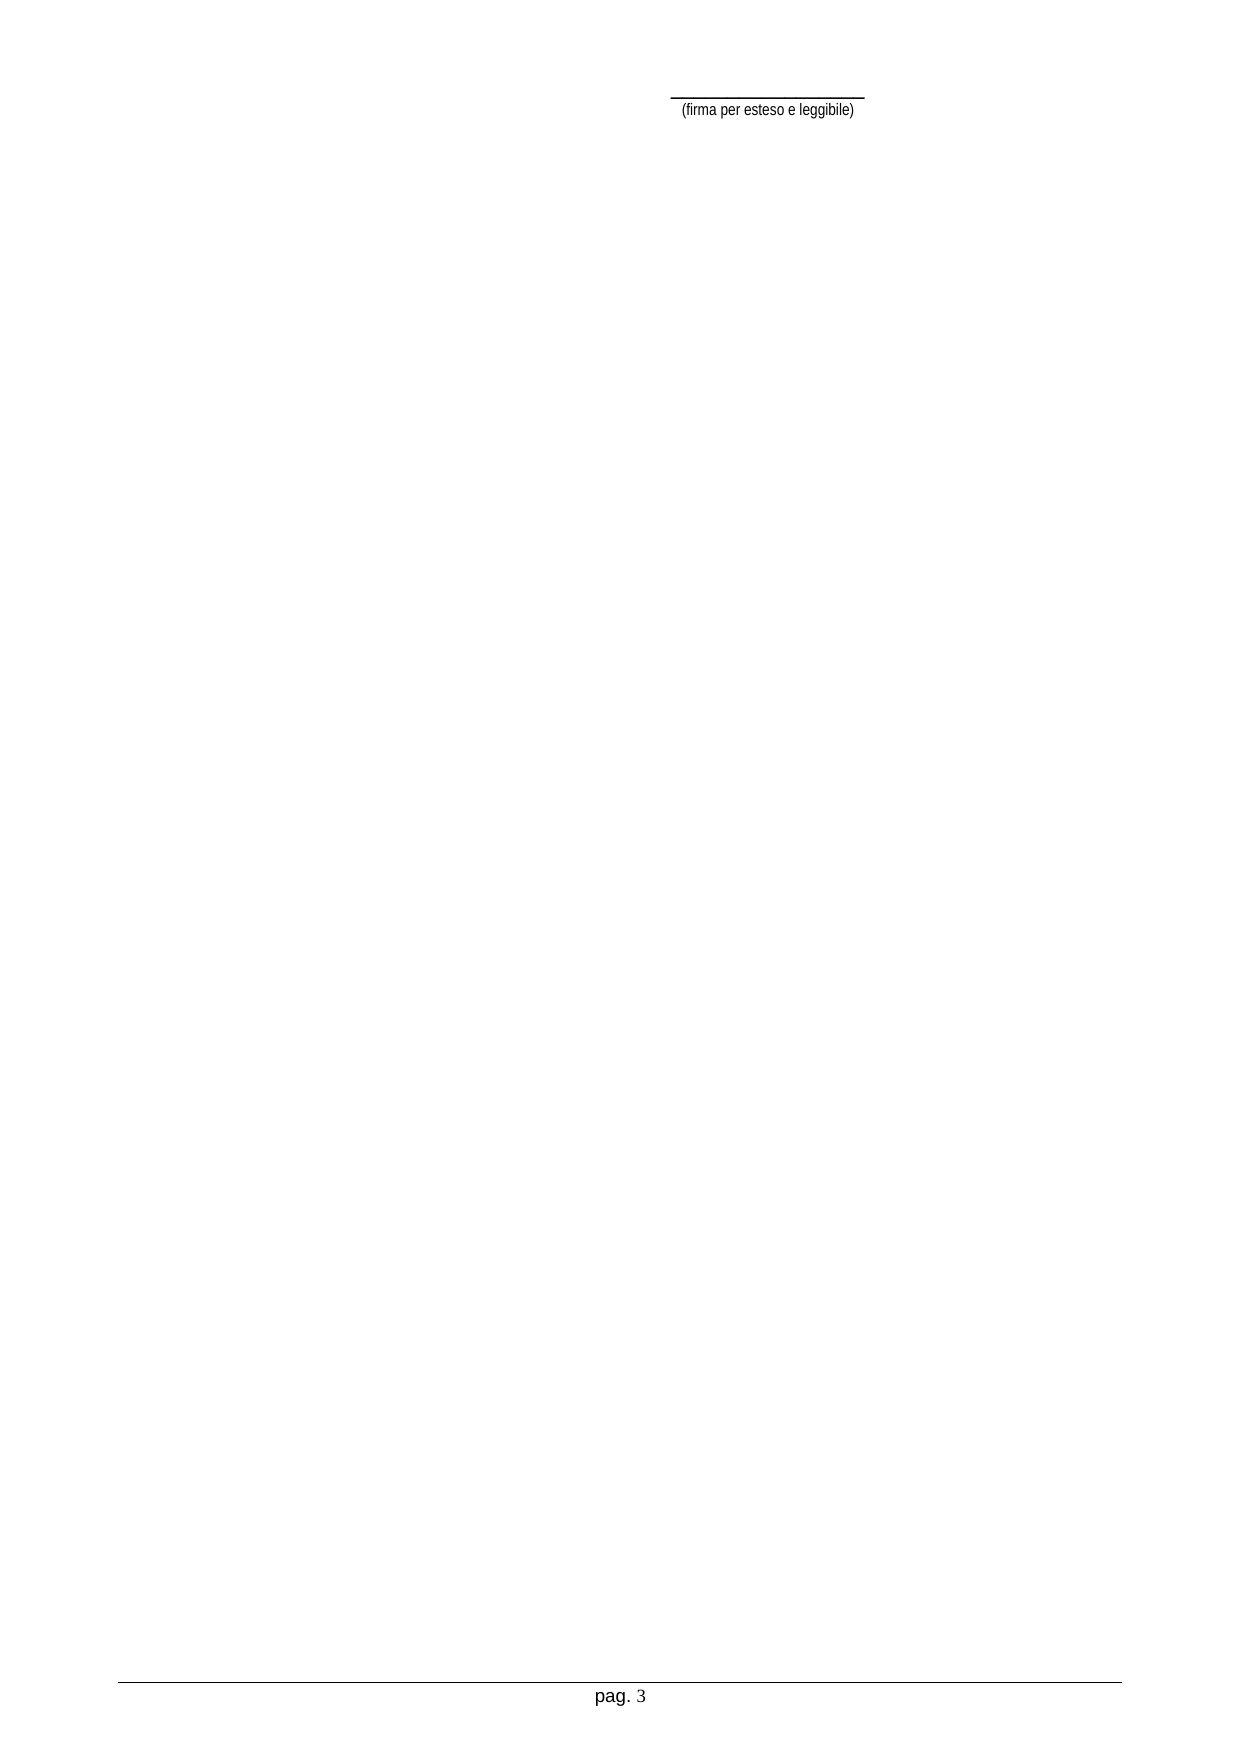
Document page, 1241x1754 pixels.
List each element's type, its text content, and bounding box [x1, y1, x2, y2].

text _________________ [118, 71, 1122, 100]
text (firma per esteso e leggibile) [118, 100, 1122, 119]
